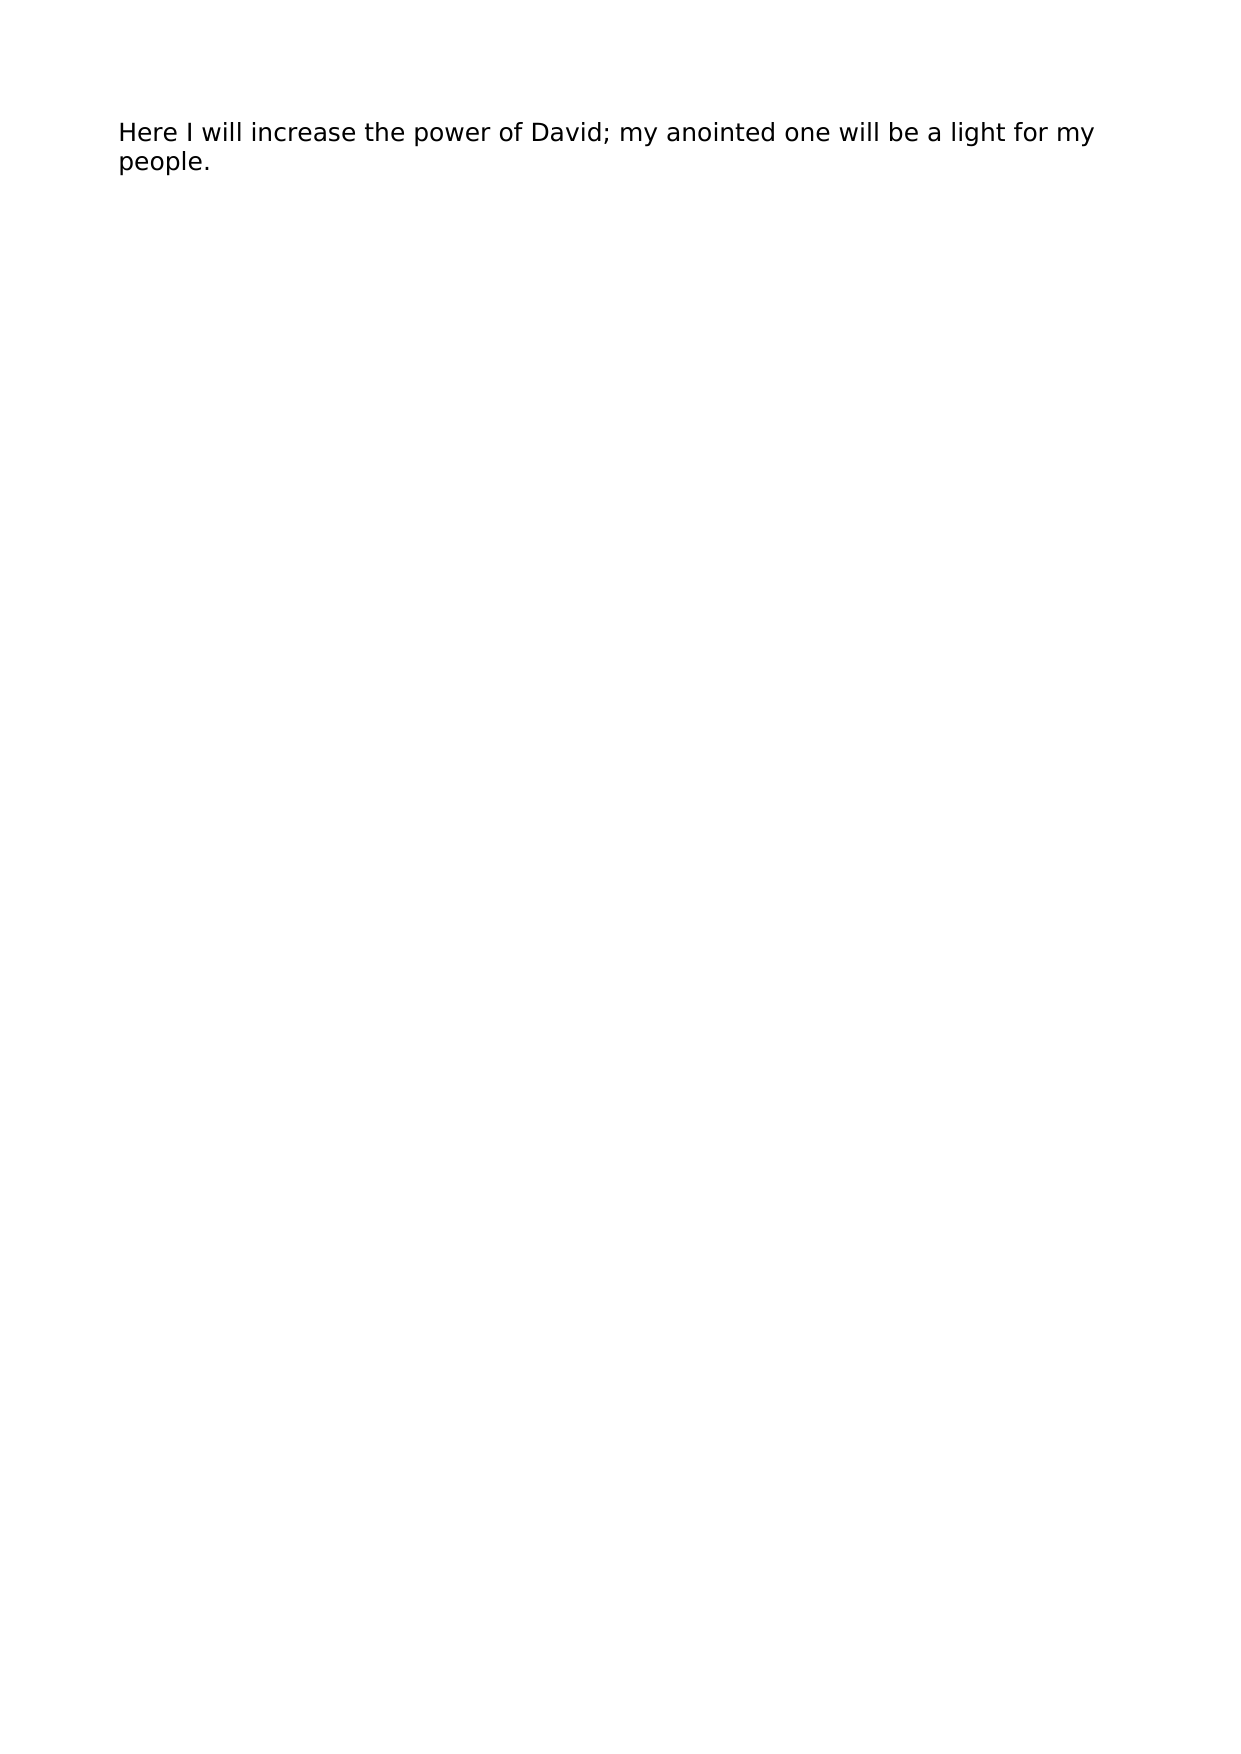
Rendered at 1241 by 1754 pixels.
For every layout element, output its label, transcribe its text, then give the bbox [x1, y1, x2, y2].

text Here I will increase the power of David; my anointed one will be a light for my people. [118, 118, 1122, 176]
